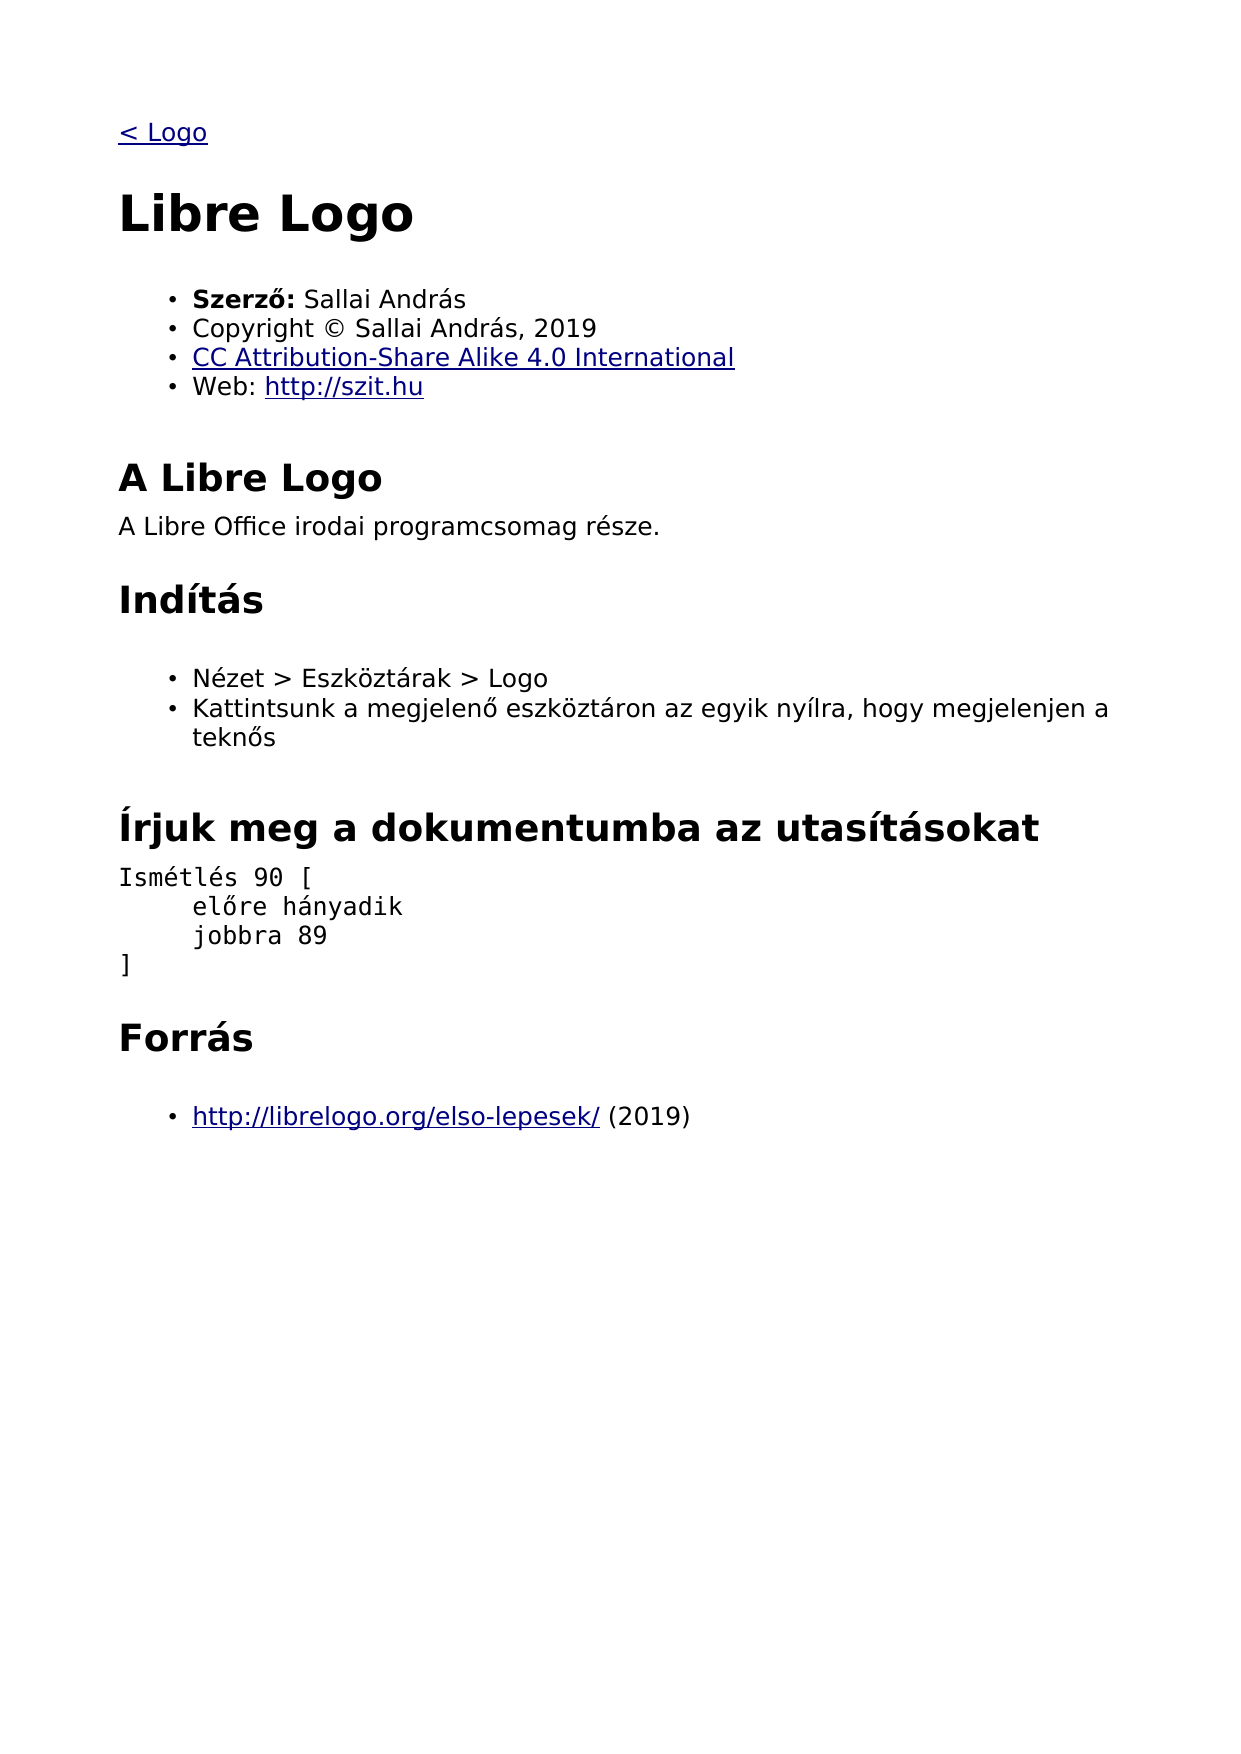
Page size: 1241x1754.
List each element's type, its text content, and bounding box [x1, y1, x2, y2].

text A Libre Office irodai programcsomag része. [118, 512, 1122, 541]
list Copyright © Sallai András, 2019 [177, 314, 1122, 343]
list http://librelogo.org/elso-lepesek/ (2019) [177, 1102, 1122, 1131]
list Web: http://szit.hu [177, 372, 1122, 402]
subtitle Indítás [118, 579, 1122, 623]
list Nézet > Eszköztárak > Logo [177, 664, 1122, 694]
subtitle A Libre Logo [118, 456, 1122, 500]
list CC Attribution-Share Alike 4.0 International [177, 343, 1122, 372]
text Ismétlés 90 [ előre hányadik jobbra 89 ] [118, 863, 1122, 979]
subtitle Forrás [118, 1016, 1122, 1060]
list Kattintsunk a megjelenő eszköztáron az egyik nyílra, hogy megjelenjen a teknős [177, 694, 1122, 752]
list Szerző: Sallai András [177, 285, 1122, 314]
subtitle Libre Logo [118, 185, 1122, 243]
text < Logo [118, 118, 1122, 147]
subtitle Írjuk meg a dokumentumba az utasításokat [118, 807, 1122, 850]
